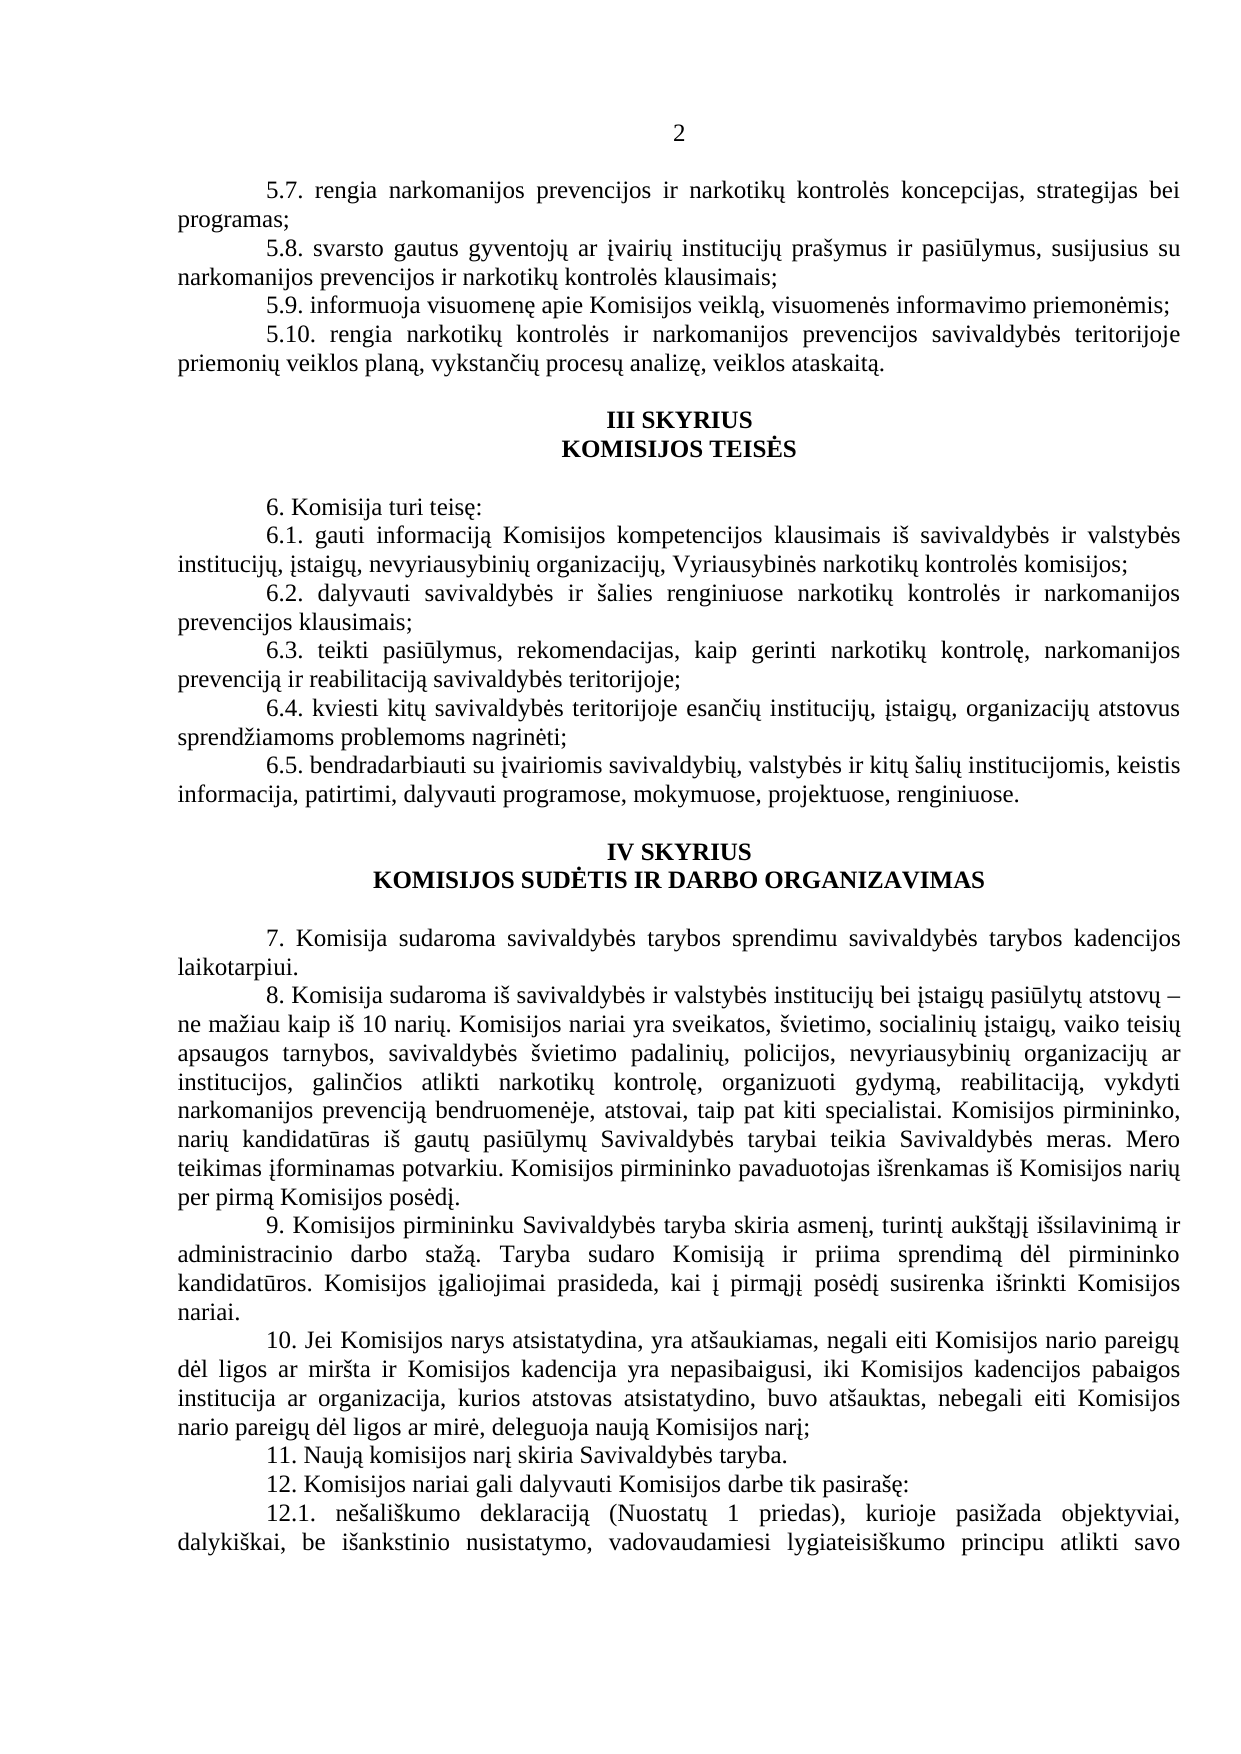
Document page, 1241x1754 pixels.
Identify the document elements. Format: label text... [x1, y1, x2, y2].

text III SKYRIUS [177, 406, 1181, 434]
text 5.10. rengia narkotikų kontrolės ir narkomanijos prevencijos savivaldybės teritorijoje priemonių veiklos planą, vykstančių procesų analizę, veiklos ataskaitą. [177, 319, 1181, 377]
text 5.7. rengia narkomanijos prevencijos ir narkotikų kontrolės koncepcijas, strategijas bei programas; [177, 176, 1181, 233]
text IV SKYRIUS [177, 837, 1181, 866]
text 12.1. nešališkumo deklaraciją (Nuostatų 1 priedas), kurioje pasižada objektyviai, dalykiškai, be išankstinio nusistatymo, vadovaudamiesi lygiateisiškumo principu atlikti savo [177, 1498, 1181, 1556]
text 6.1. gauti informaciją Komisijos kompetencijos klausimais iš savivaldybės ir valstybės institucijų, įstaigų, nevyriausybinių organizacijų, Vyriausybinės narkotikų kontrolės komisijos; [177, 521, 1181, 578]
text 6.2. dalyvauti savivaldybės ir šalies renginiuose narkotikų kontrolės ir narkomanijos prevencijos klausimais; [177, 578, 1181, 636]
text 12. Komisijos nariai gali dalyvauti Komisijos darbe tik pasirašę: [177, 1469, 1181, 1498]
text 5.9. informuoja visuomenę apie Komisijos veiklą, visuomenės informavimo priemonėmis; [177, 291, 1181, 319]
text 6.4. kviesti kitų savivaldybės teritorijoje esančių institucijų, įstaigų, organizacijų atstovus sprendžiamoms problemoms nagrinėti; [177, 693, 1181, 751]
text 6. Komisija turi teisę: [177, 492, 1181, 521]
text 10. Jei Komisijos narys atsistatydina, yra atšaukiamas, negali eiti Komisijos nario pareigų dėl ligos ar miršta ir Komisijos kadencija yra nepasibaigusi, iki Komisijos kadencijos pabaigos institucija ar organizacija, kurios atstovas atsistatydino, buvo atšauktas, nebegali eiti Komisijos nario pareigų dėl ligos ar mirė, deleguoja naują Komisijos narį; [177, 1326, 1181, 1441]
text 6.3. teikti pasiūlymus, rekomendacijas, kaip gerinti narkotikų kontrolę, narkomanijos prevenciją ir reabilitaciją savivaldybės teritorijoje; [177, 636, 1181, 693]
text KOMISIJOS SUDĖTIS IR DARBO ORGANIZAVIMAS [177, 866, 1181, 894]
text 11. Naują komisijos narį skiria Savivaldybės taryba. [177, 1441, 1181, 1469]
text 8. Komisija sudaroma iš savivaldybės ir valstybės institucijų bei įstaigų pasiūlytų atstovų – ne mažiau kaip iš 10 narių. Komisijos nariai yra sveikatos, švietimo, socialinių įstaigų, vaiko teisių apsaugos tarnybos, savivaldybės švietimo padalinių, policijos, nevyriausybinių organizacijų ar institucijos, galinčios atlikti narkotikų kontrolę, organizuoti gydymą, reabilitaciją, vykdyti narkomanijos prevenciją bendruomenėje, atstovai, taip pat kiti specialistai. Komisijos pirmininko, narių kandidatūras iš gautų pasiūlymų Savivaldybės tarybai teikia Savivaldybės meras. Mero teikimas įforminamas potvarkiu. Komisijos pirmininko pavaduotojas išrenkamas iš Komisijos narių per pirmą Komisijos posėdį. [177, 981, 1181, 1211]
text 5.8. svarsto gautus gyventojų ar įvairių institucijų prašymus ir pasiūlymus, susijusius su narkomanijos prevencijos ir narkotikų kontrolės klausimais; [177, 233, 1181, 291]
text 9. Komisijos pirmininku Savivaldybės taryba skiria asmenį, turintį aukštąjį išsilavinimą ir administracinio darbo stažą. Taryba sudaro Komisiją ir priima sprendimą dėl pirmininko kandidatūros. Komisijos įgaliojimai prasideda, kai į pirmąjį posėdį susirenka išrinkti Komisijos nariai. [177, 1211, 1181, 1326]
text 7. Komisija sudaroma savivaldybės tarybos sprendimu savivaldybės tarybos kadencijos laikotarpiui. [177, 923, 1181, 981]
text KOMISIJOS TEISĖS [177, 434, 1181, 463]
text 6.5. bendradarbiauti su įvairiomis savivaldybių, valstybės ir kitų šalių institucijomis, keistis informacija, patirtimi, dalyvauti programose, mokymuose, projektuose, renginiuose. [177, 751, 1181, 808]
